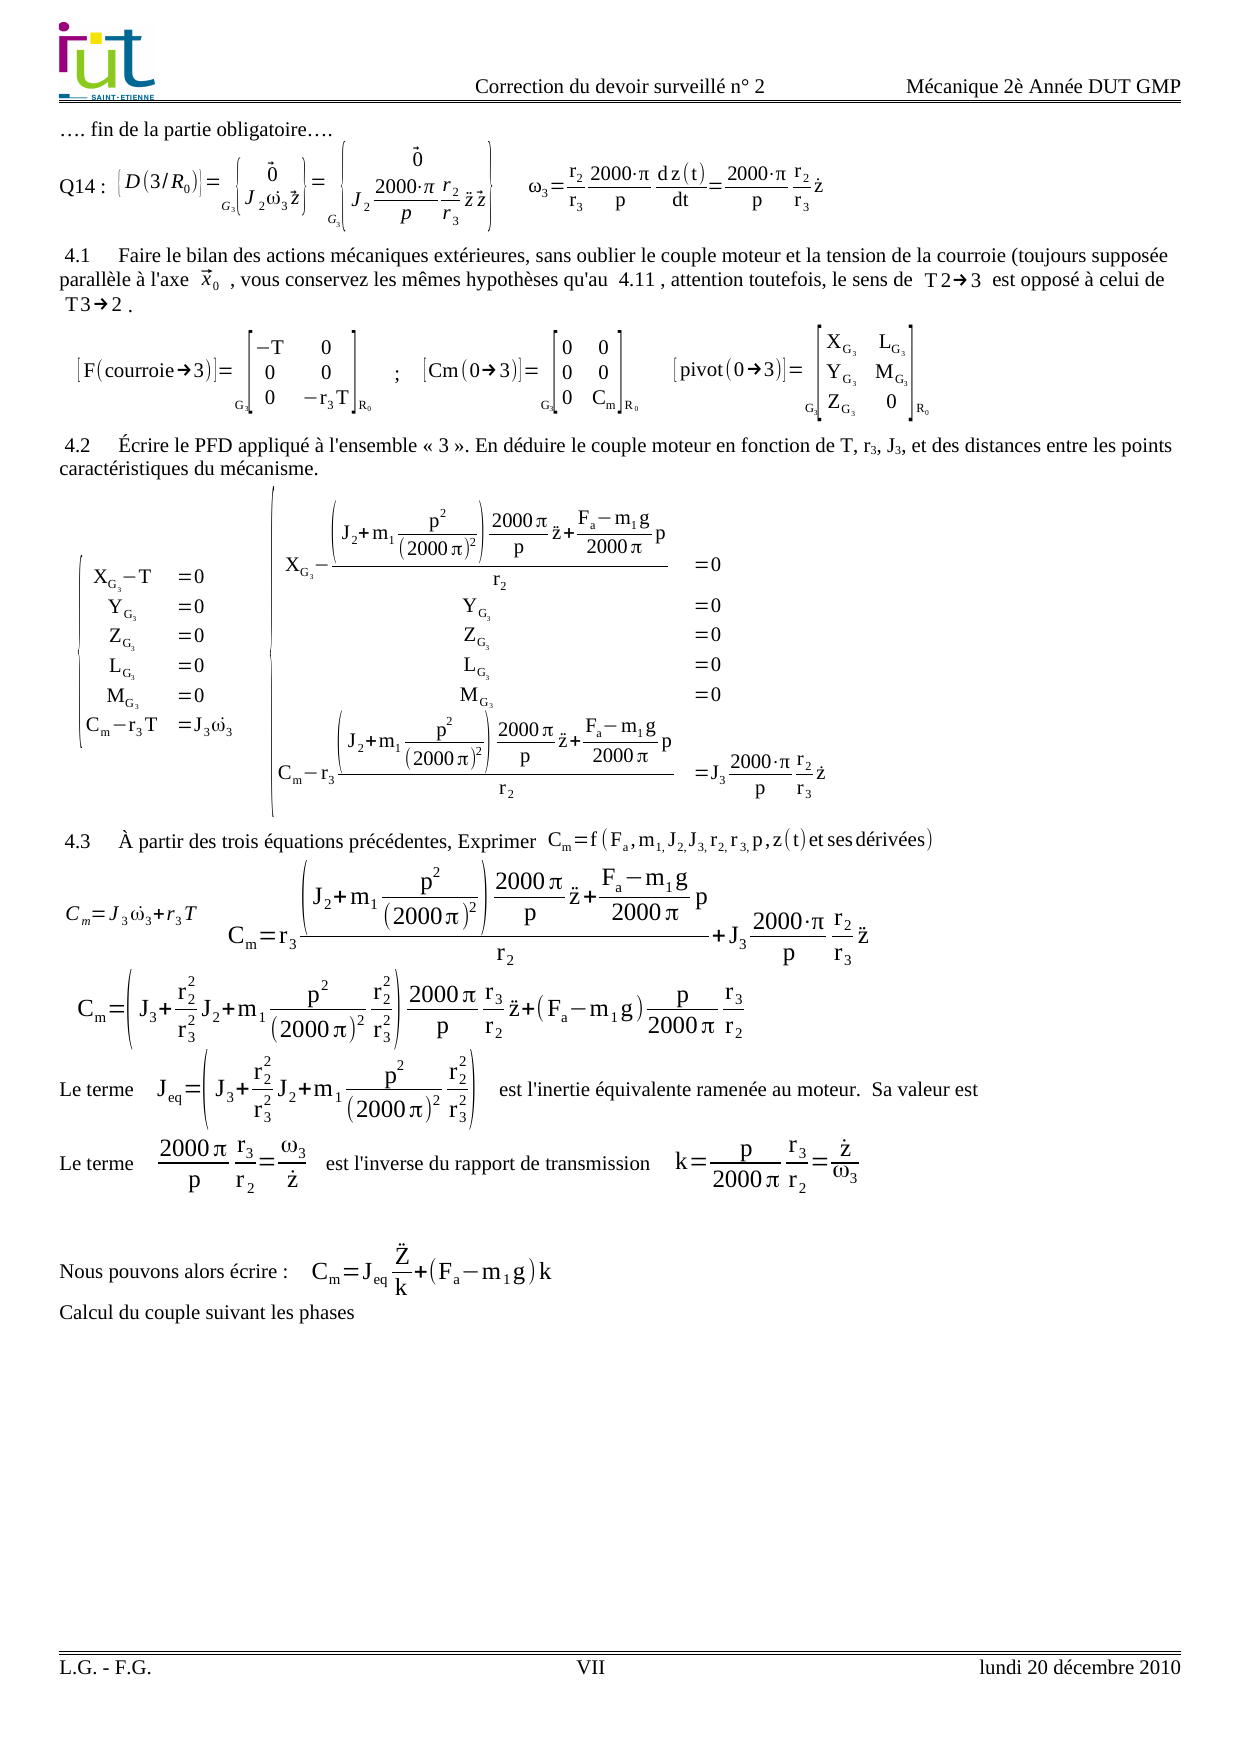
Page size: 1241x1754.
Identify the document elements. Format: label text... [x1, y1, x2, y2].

subtitle Écrire le PFD appliqué à l'ensemble « 3 ». En déduire le couple moteur en fonction de T, r3, J3, et des distances entre les points caractéristiques du mécanisme. [59, 434, 1181, 480]
text Q14 : [59, 141, 1181, 232]
text Calcul du couple suivant les phases [59, 1301, 1181, 1324]
text ; [59, 324, 1181, 422]
subtitle Faire le bilan des actions mécaniques extérieures, sans oublier le couple moteur et la tension de la courroie (toujours supposée parallèle à l'axe , vous conservez les mêmes hypothèses qu'au 4.11, attention toutefois, le sens de est opposé à celui de . [59, 244, 1181, 317]
subtitle À partir des trois équations précédentes, Exprimer [59, 828, 1181, 854]
text Le terme est l'inverse du rapport de transmission [59, 1130, 1181, 1196]
text Le terme est l'inertie équivalente ramenée au moteur. Sa valeur est [59, 1049, 1181, 1130]
text Nous pouvons alors écrire : [59, 1242, 1181, 1301]
text …. fin de la partie obligatoire…. [59, 118, 1181, 141]
